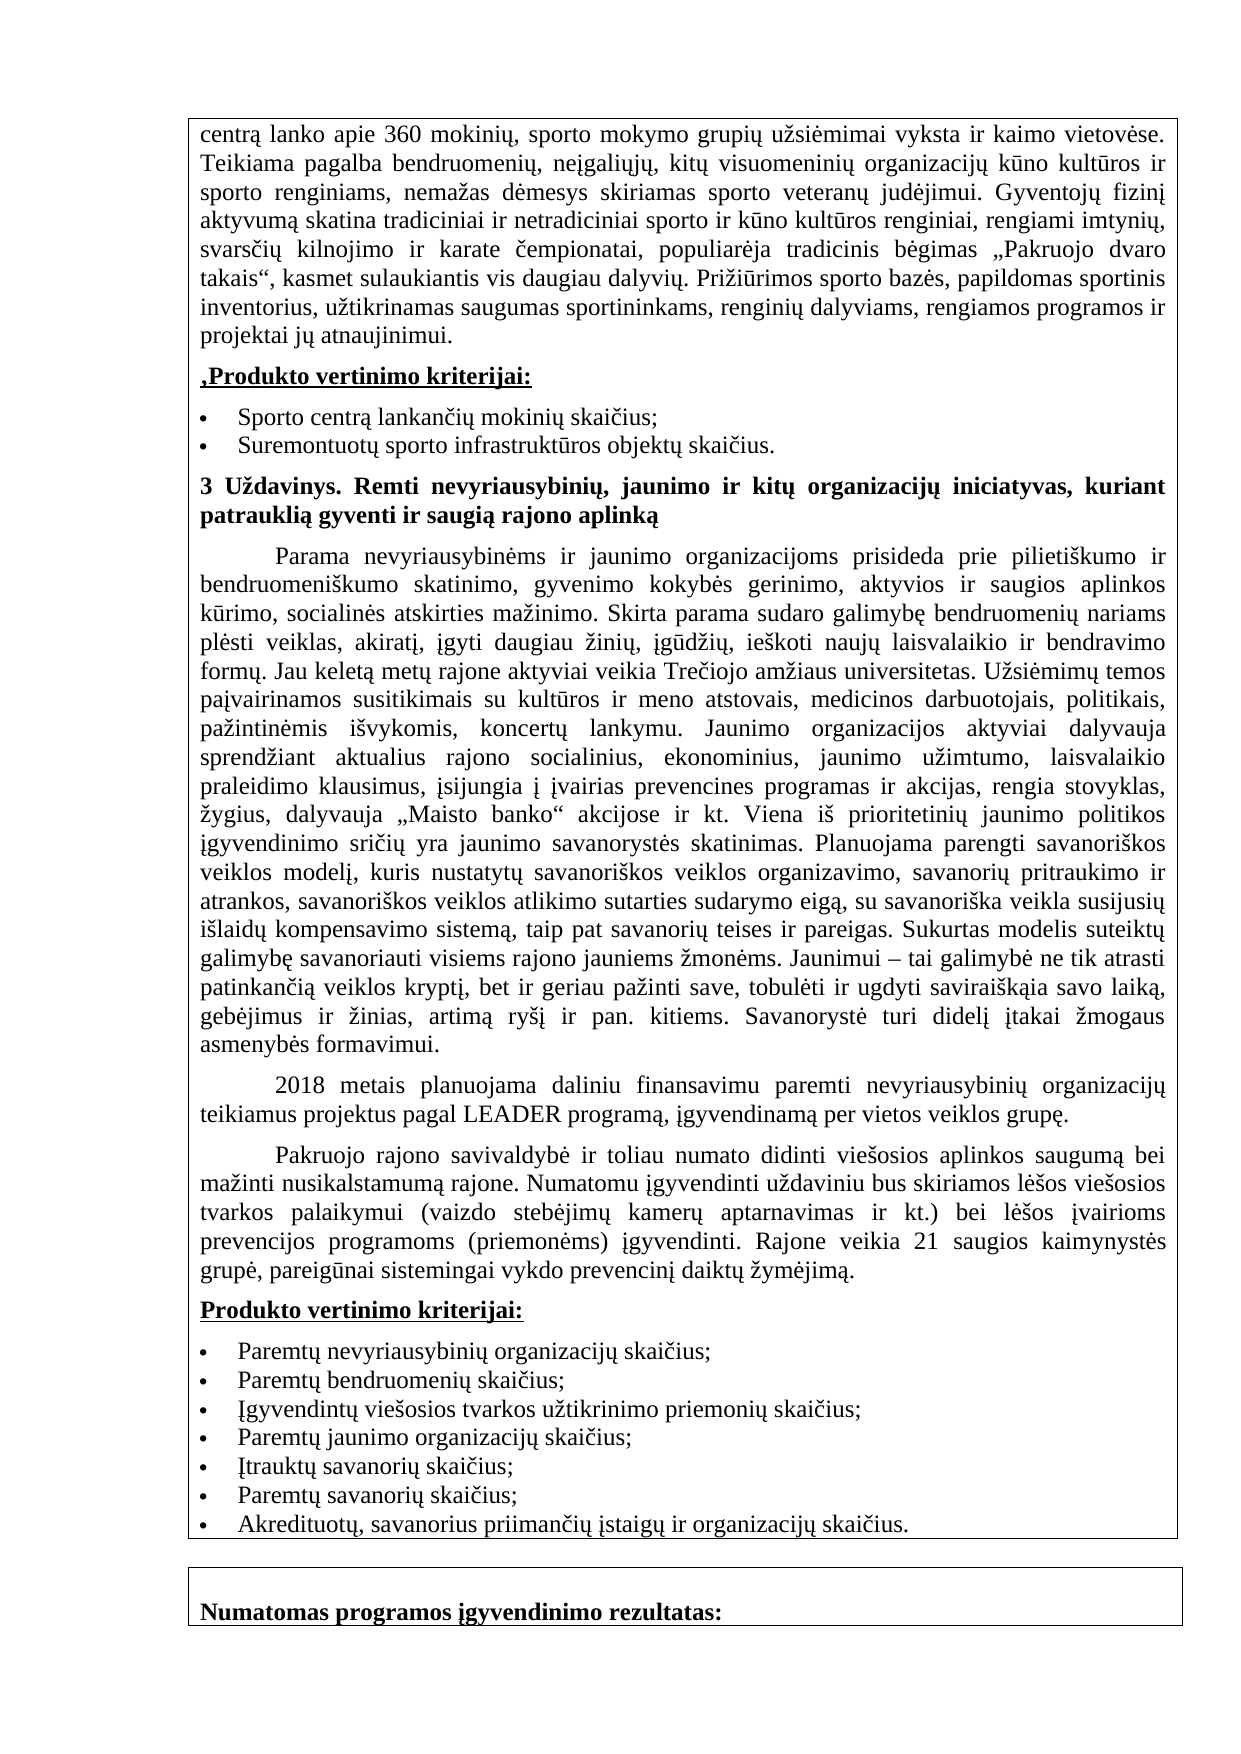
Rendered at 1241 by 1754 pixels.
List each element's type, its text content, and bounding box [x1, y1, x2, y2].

table_header Numatomas programos įgyvendinimo rezultatas: [189, 1568, 1182, 1625]
table_cell centrą lanko apie 360 mokinių, sporto mokymo grupių užsiėmimai vyksta ir kaimo vietovėse. Teikiama pagalba bendruomenių, neįgaliųjų, kitų visuomeninių organizacijų kūno kultūros ir sporto renginiams, nemažas dėmesys skiriamas sporto veteranų judėjimui. Gyventojų fizinį aktyvumą skatina tradiciniai ir netradiciniai sporto ir kūno kultūros renginiai, rengiami imtynių, svarsčių kilnojimo ir karate čempionatai, populiarėja tradicinis bėgimas „Pakruojo dvaro takais“, kasmet sulaukiantis vis daugiau dalyvių. Prižiūrimos sporto bazės, papildomas sportinis inventorius, užtikrinamas saugumas sportininkams, renginių dalyviams, rengiamos programos ir projektai jų atnaujinimui. ‚Produkto vertinimo kriterijai:  Sporto centrą lankančių mokinių skaičius;  Suremontuotų sporto infrastruktūros objektų skaičius. 3 Uždavinys. Remti nevyriausybinių, jaunimo ir kitų organizacijų iniciatyvas, kuriant patrauklią gyventi ir saugią rajono aplinką Parama nevyriausybinėms ir jaunimo organizacijoms prisideda prie pilietiškumo ir bendruomeniškumo skatinimo, gyvenimo kokybės gerinimo, aktyvios ir saugios aplinkos kūrimo, socialinės atskirties mažinimo. Skirta parama sudaro galimybę bendruomenių nariams plėsti veiklas, akiratį, įgyti daugiau žinių, įgūdžių, ieškoti naujų laisvalaikio ir bendravimo formų. Jau keletą metų rajone aktyviai veikia Trečiojo amžiaus universitetas. Užsiėmimų temos paįvairinamos susitikimais su kultūros ir meno atstovais, medicinos darbuotojais, politikais, pažintinėmis išvykomis, koncertų lankymu. Jaunimo organizacijos aktyviai dalyvauja sprendžiant aktualius rajono socialinius, ekonominius, jaunimo užimtumo, laisvalaikio praleidimo klausimus, įsijungia į įvairias prevencines programas ir akcijas, rengia stovyklas, žygius, dalyvauja „Maisto banko“ akcijose ir kt. Viena iš prioritetinių jaunimo politikos įgyvendinimo sričių yra jaunimo savanorystės skatinimas. Planuojama parengti savanoriškos veiklos modelį, kuris nustatytų savanoriškos veiklos organizavimo, savanorių pritraukimo ir atrankos, savanoriškos veiklos atlikimo sutarties sudarymo eigą, su savanoriška veikla susijusių išlaidų kompensavimo sistemą, taip pat savanorių teises ir pareigas. Sukurtas modelis suteiktų galimybę savanoriauti visiems rajono jauniems žmonėms. Jaunimui – tai galimybė ne tik atrasti patinkančią veiklos kryptį, bet ir geriau pažinti save, tobulėti ir ugdyti saviraiškąia savo laiką, gebėjimus ir žinias, artimą ryšį ir pan. kitiems. Savanorystė turi didelį įtakai žmogaus asmenybės formavimui. 2018 metais planuojama daliniu finansavimu paremti nevyriausybinių organizacijų teikiamus projektus pagal LEADER programą, įgyvendinamą per vietos veiklos grupę. Pakruojo rajono savivaldybė ir toliau numato didinti viešosios aplinkos saugumą bei mažinti nusikalstamumą rajone. Numatomu įgyvendinti uždaviniu bus skiriamos lėšos viešosios tvarkos palaikymui (vaizdo stebėjimų kamerų aptarnavimas ir kt.) bei lėšos įvairioms prevencijos programoms (priemonėms) įgyvendinti. Rajone veikia 21 saugios kaimynystės grupė, pareigūnai sistemingai vykdo prevencinį daiktų žymėjimą. Produkto vertinimo kriterijai:  Paremtų nevyriausybinių organizacijų skaičius;  Paremtų bendruomenių skaičius;  Įgyvendintų viešosios tvarkos užtikrinimo priemonių skaičius;  Paremtų jaunimo organizacijų skaičius;  Įtrauktų savanorių skaičius;  Paremtų savanorių skaičius;  Akredituotų, savanorius priimančių įstaigų ir organizacijų skaičius. [189, 119, 1177, 1537]
